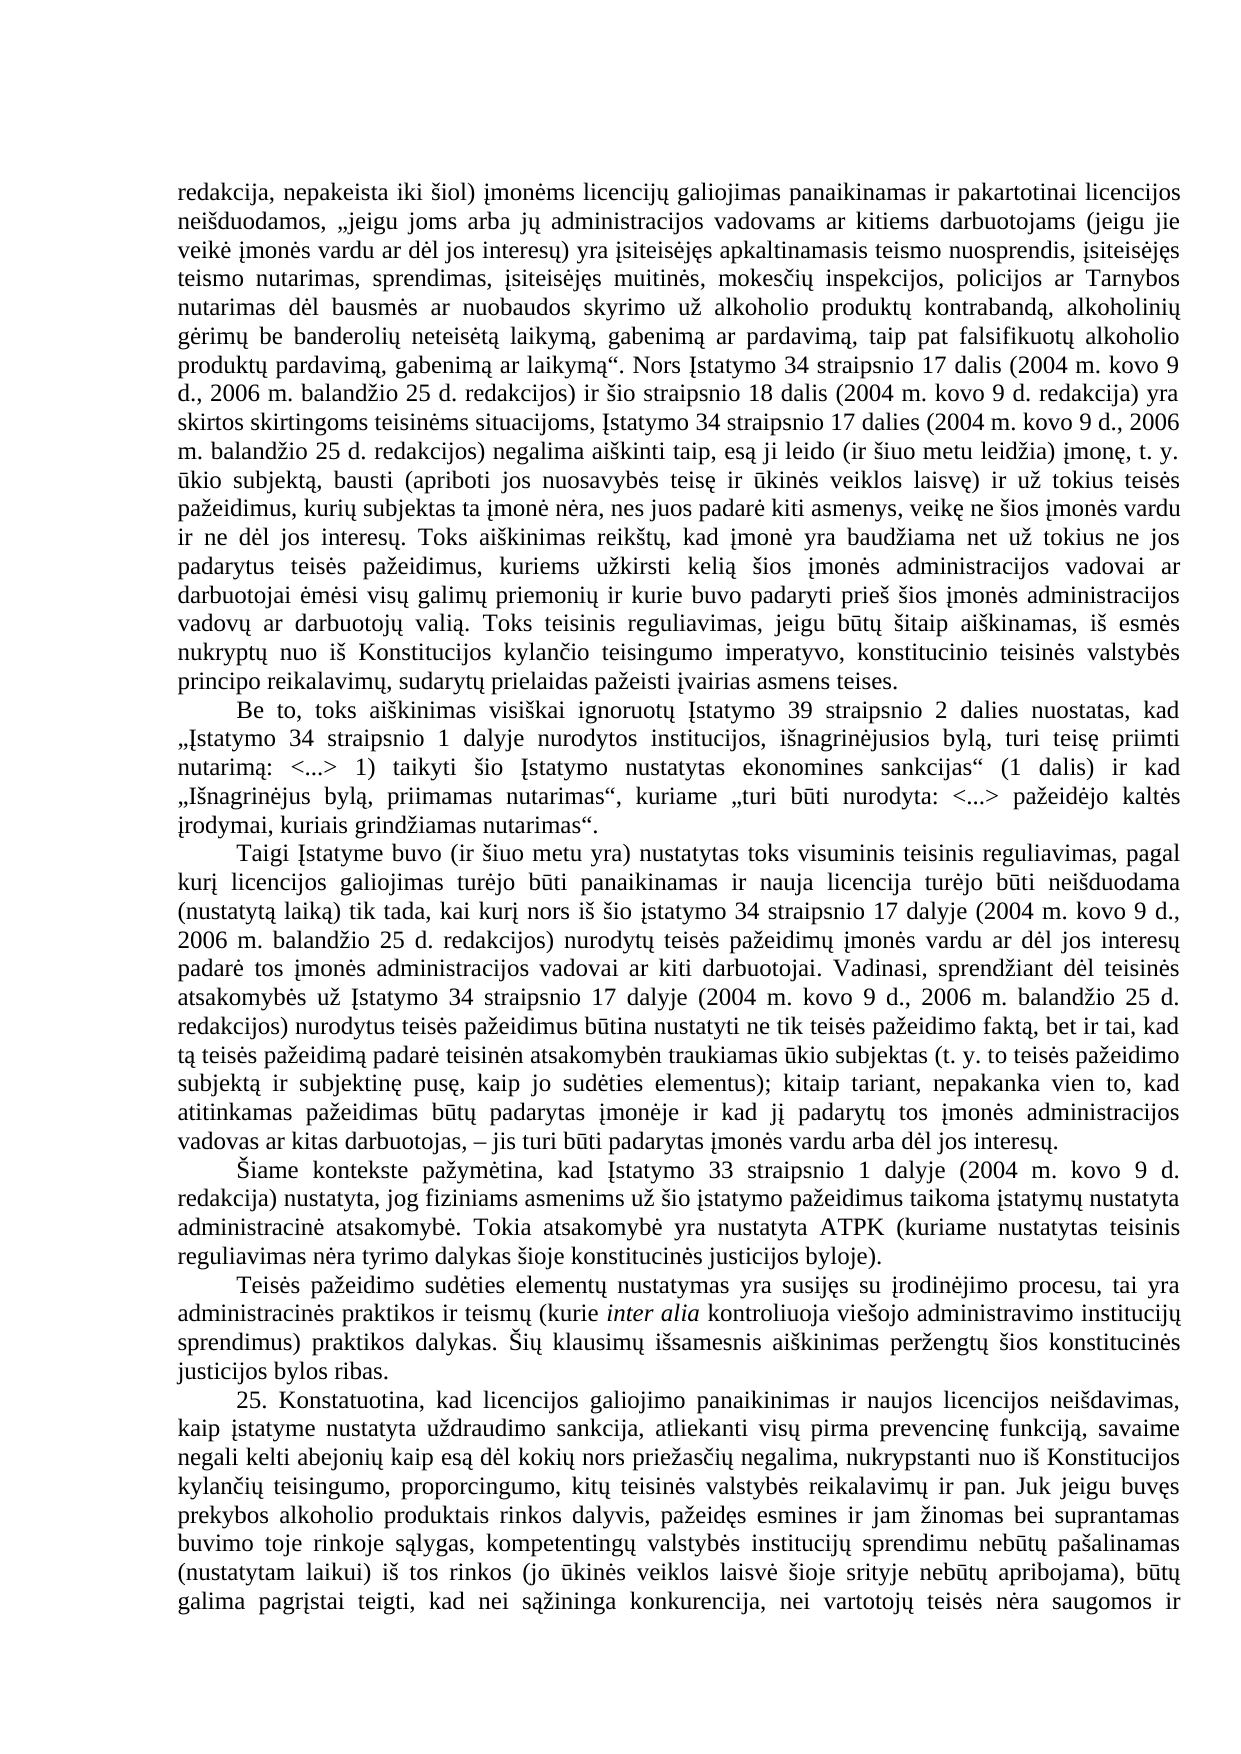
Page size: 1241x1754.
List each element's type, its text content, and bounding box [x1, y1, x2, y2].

text 25. Konstatuotina, kad licencijos galiojimo panaikinimas ir naujos licencijos neišdavimas, kaip įstatyme nustatyta uždraudimo sankcija, atliekanti visų pirma prevencinę funkciją, savaime negali kelti abejonių kaip esą dėl kokių nors priežasčių negalima, nukrypstanti nuo iš Konstitucijos kylančių teisingumo, proporcingumo, kitų teisinės valstybės reikalavimų ir pan. Juk jeigu buvęs prekybos alkoholio produktais rinkos dalyvis, pažeidęs esmines ir jam žinomas bei suprantamas buvimo toje rinkoje sąlygas, kompetentingų valstybės institucijų sprendimu nebūtų pašalinamas (nustatytam laikui) iš tos rinkos (jo ūkinės veiklos laisvė šioje srityje nebūtų apribojama), būtų galima pagrįstai teigti, kad nei sąžininga konkurencija, nei vartotojų teisės nėra saugomos ir [177, 1385, 1181, 1615]
text redakcija, nepakeista iki šiol) įmonėms licencijų galiojimas panaikinamas ir pakartotinai licencijos neišduodamos, „jeigu joms arba jų administracijos vadovams ar kitiems darbuotojams (jeigu jie veikė įmonės vardu ar dėl jos interesų) yra įsiteisėjęs apkaltinamasis teismo nuosprendis, įsiteisėjęs teismo nutarimas, sprendimas, įsiteisėjęs muitinės, mokesčių inspekcijos, policijos ar Tarnybos nutarimas dėl bausmės ar nuobaudos skyrimo už alkoholio produktų kontrabandą, alkoholinių gėrimų be banderolių neteisėtą laikymą, gabenimą ar pardavimą, taip pat falsifikuotų alkoholio produktų pardavimą, gabenimą ar laikymą“. Nors Įstatymo 34 straipsnio 17 dalis (2004 m. kovo 9 d., 2006 m. balandžio 25 d. redakcijos) ir šio straipsnio 18 dalis (2004 m. kovo 9 d. redakcija) yra skirtos skirtingoms teisinėms situacijoms, Įstatymo 34 straipsnio 17 dalies (2004 m. kovo 9 d., 2006 m. balandžio 25 d. redakcijos) negalima aiškinti taip, esą ji leido (ir šiuo metu leidžia) įmonę, t. y. ūkio subjektą, bausti (apriboti jos nuosavybės teisę ir ūkinės veiklos laisvę) ir už tokius teisės pažeidimus, kurių subjektas ta įmonė nėra, nes juos padarė kiti asmenys, veikę ne šios įmonės vardu ir ne dėl jos interesų. Toks aiškinimas reikštų, kad įmonė yra baudžiama net už tokius ne jos padarytus teisės pažeidimus, kuriems užkirsti kelią šios įmonės administracijos vadovai ar darbuotojai ėmėsi visų galimų priemonių ir kurie buvo padaryti prieš šios įmonės administracijos vadovų ar darbuotojų valią. Toks teisinis reguliavimas, jeigu būtų šitaip aiškinamas, iš esmės nukryptų nuo iš Konstitucijos kylančio teisingumo imperatyvo, konstitucinio teisinės valstybės principo reikalavimų, sudarytų prielaidas pažeisti įvairias asmens teises. [177, 177, 1181, 695]
text Taigi Įstatyme buvo (ir šiuo metu yra) nustatytas toks visuminis teisinis reguliavimas, pagal kurį licencijos galiojimas turėjo būti panaikinamas ir nauja licencija turėjo būti neišduodama (nustatytą laiką) tik tada, kai kurį nors iš šio įstatymo 34 straipsnio 17 dalyje (2004 m. kovo 9 d., 2006 m. balandžio 25 d. redakcijos) nurodytų teisės pažeidimų įmonės vardu ar dėl jos interesų padarė tos įmonės administracijos vadovai ar kiti darbuotojai. Vadinasi, sprendžiant dėl teisinės atsakomybės už Įstatymo 34 straipsnio 17 dalyje (2004 m. kovo 9 d., 2006 m. balandžio 25 d. redakcijos) nurodytus teisės pažeidimus būtina nustatyti ne tik teisės pažeidimo faktą, bet ir tai, kad tą teisės pažeidimą padarė teisinėn atsakomybėn traukiamas ūkio subjektas (t. y. to teisės pažeidimo subjektą ir subjektinę pusę, kaip jo sudėties elementus); kitaip tariant, nepakanka vien to, kad atitinkamas pažeidimas būtų padarytas įmonėje ir kad jį padarytų tos įmonės administracijos vadovas ar kitas darbuotojas, – jis turi būti padarytas įmonės vardu arba dėl jos interesų. [177, 838, 1181, 1155]
text Be to, toks aiškinimas visiškai ignoruotų Įstatymo 39 straipsnio 2 dalies nuostatas, kad „Įstatymo 34 straipsnio 1 dalyje nurodytos institucijos, išnagrinėjusios bylą, turi teisę priimti nutarimą: <...> 1) taikyti šio Įstatymo nustatytas ekonomines sankcijas“ (1 dalis) ir kad „Išnagrinėjus bylą, priimamas nutarimas“, kuriame „turi būti nurodyta: <...> pažeidėjo kaltės įrodymai, kuriais grindžiamas nutarimas“. [177, 695, 1181, 838]
text Šiame kontekste pažymėtina, kad Įstatymo 33 straipsnio 1 dalyje (2004 m. kovo 9 d. redakcija) nustatyta, jog fiziniams asmenims už šio įstatymo pažeidimus taikoma įstatymų nustatyta administracinė atsakomybė. Tokia atsakomybė yra nustatyta ATPK (kuriame nustatytas teisinis reguliavimas nėra tyrimo dalykas šioje konstitucinės justicijos byloje). [177, 1155, 1181, 1270]
text Teisės pažeidimo sudėties elementų nustatymas yra susijęs su įrodinėjimo procesu, tai yra administracinės praktikos ir teismų (kurie inter alia kontroliuoja viešojo administravimo institucijų sprendimus) praktikos dalykas. Šių klausimų išsamesnis aiškinimas peržengtų šios konstitucinės justicijos bylos ribas. [177, 1270, 1181, 1385]
